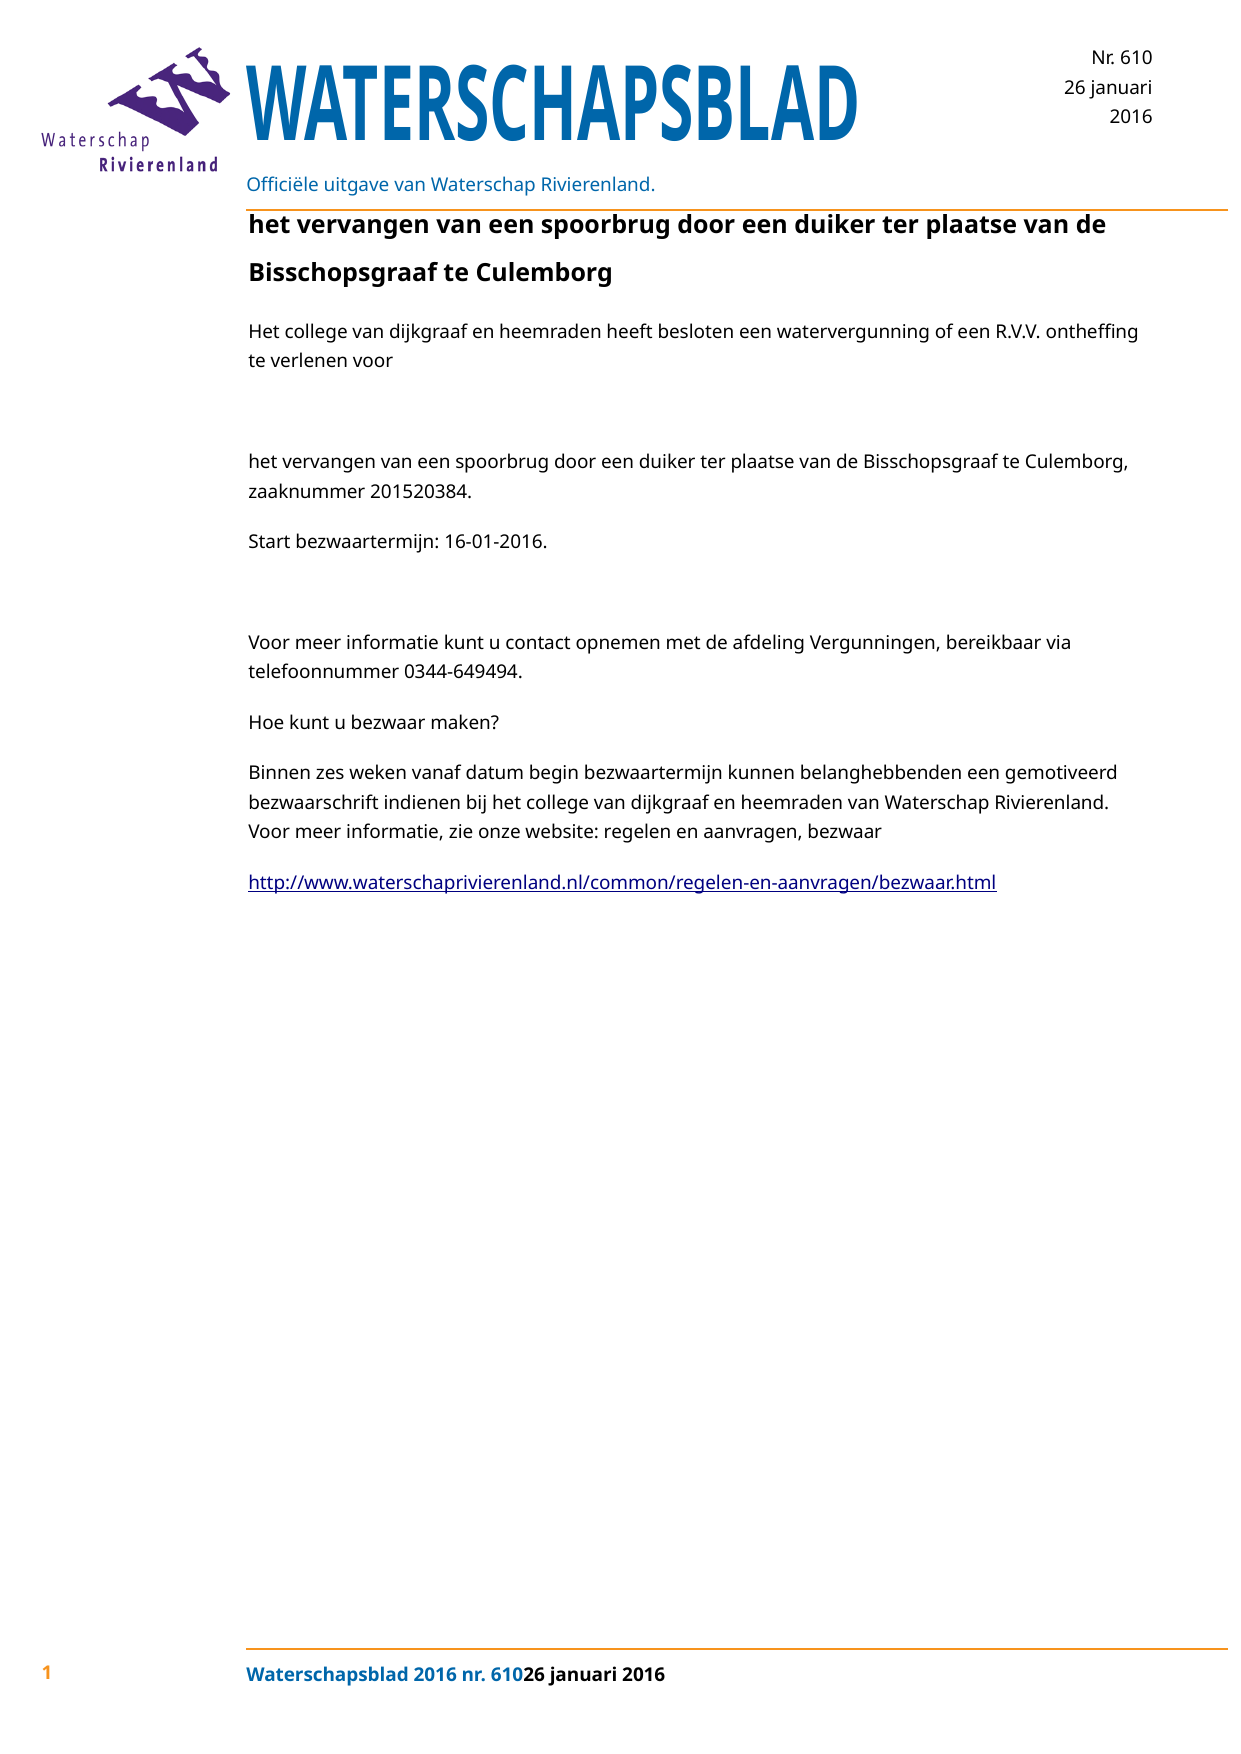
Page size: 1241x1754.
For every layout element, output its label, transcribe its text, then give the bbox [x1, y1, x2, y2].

text het vervangen van een spoorbrug door een duiker ter plaatse van de Bisschopsgraaf te Culemborg, zaaknummer 201520384. [248, 448, 1152, 504]
text Binnen zes weken vanaf datum begin bezwaartermijn kunnen belanghebbenden een gemotiveerd bezwaarschrift indienen bij het college van dijkgraaf en heemraden van Waterschap Rivierenland. Voor meer informatie, zie onze website: regelen en aanvragen, bezwaar [248, 759, 1152, 844]
text Het college van dijkgraaf en heemraden heeft besloten een watervergunning of een R.V.V. ontheffing te verlenen voor [248, 318, 1152, 373]
text Hoe kunt u bezwaar maken? [248, 709, 1152, 735]
text Voor meer informatie kunt u contact opnemen met de afdeling Vergunningen, bereikbaar via telefoonnummer 0344-649494. [248, 629, 1152, 684]
text http://www.waterschaprivierenland.nl/common/regelen-en-aanvragen/bezwaar.html [248, 869, 1152, 895]
text Start bezwaartermijn: 16-01-2016. [248, 528, 1152, 554]
text het vervangen van een spoorbrug door een duiker ter plaatse van de Bisschopsgraaf te Culemborg [248, 211, 1152, 288]
picture [41, 47, 231, 172]
